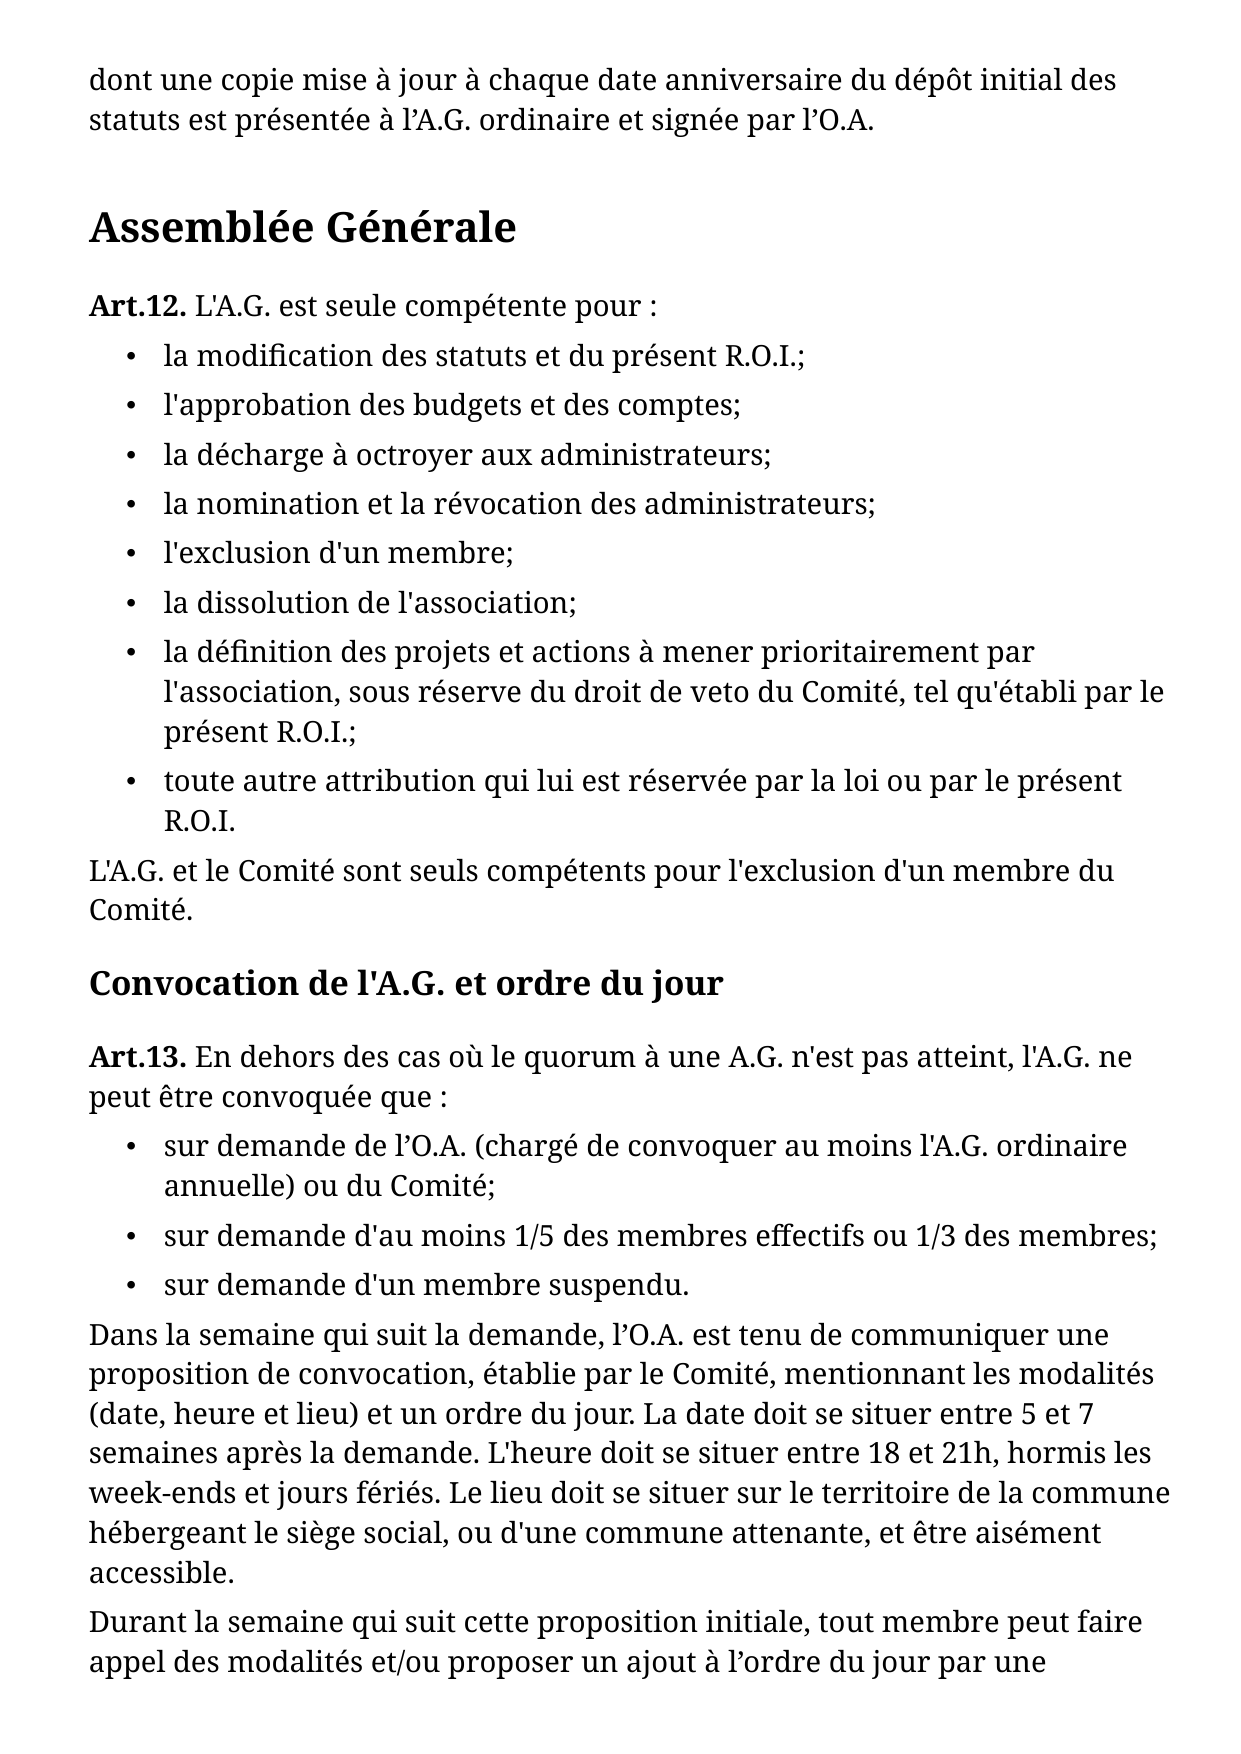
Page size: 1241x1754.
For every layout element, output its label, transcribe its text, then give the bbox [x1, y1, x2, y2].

list la nomination et la révocation des administrateurs; [126, 483, 1181, 523]
list la définition des projets et actions à mener prioritairement par l'association, sous réserve du droit de veto du Comité, tel qu'établi par le présent R.O.I.; [126, 632, 1181, 751]
list sur demande d'au moins 1/5 des membres effectifs ou 1/3 des membres; [126, 1215, 1181, 1254]
text Convocation de l'A.G. et ordre du jour [88, 960, 1181, 1006]
text Dans la semaine qui suit la demande, l’O.A. est tenu de communiquer une proposition de convocation, établie par le Comité, mentionnant les modalités (date, heure et lieu) et un ordre du jour. La date doit se situer entre 5 et 7 semaines après la demande. L'heure doit se situer entre 18 et 21h, hormis les week-ends et jours fériés. Le lieu doit se situer sur le territoire de la commune hébergeant le siège social, ou d'une commune attenante, et être aisément accessible. [88, 1314, 1181, 1592]
list la décharge à octroyer aux administrateurs; [126, 434, 1181, 473]
list sur demande d'un membre suspendu. [126, 1264, 1181, 1304]
text Art.13. En dehors des cas où le quorum à une A.G. n'est pas atteint, l'A.G. ne peut être convoquée que : [88, 1036, 1181, 1116]
list la dissolution de l'association; [126, 582, 1181, 622]
text Durant la semaine qui suit cette proposition initiale, tout membre peut faire appel des modalités et/ou proposer un ajout à l’ordre du jour par une [88, 1601, 1181, 1681]
text L'A.G. et le Comité sont seuls compétents pour l'exclusion d'un membre du Comité. [88, 850, 1181, 929]
list l'approbation des budgets et des comptes; [126, 384, 1181, 424]
list la modification des statuts et du présent R.O.I.; [126, 335, 1181, 374]
text Assemblée Générale [88, 198, 1181, 254]
list l'exclusion d'un membre; [126, 533, 1181, 572]
list sur demande de l’O.A. (chargé de convoquer au moins l'A.G. ordinaire annuelle) ou du Comité; [126, 1126, 1181, 1205]
list toute autre attribution qui lui est réservée par la loi ou par le présent R.O.I. [126, 761, 1181, 840]
text Art.12. L'A.G. est seule compétente pour : [88, 285, 1181, 325]
text dont une copie mise à jour à chaque date anniversaire du dépôt initial des statuts est présentée à l’A.G. ordinaire et signée par l’O.A. [88, 59, 1181, 138]
